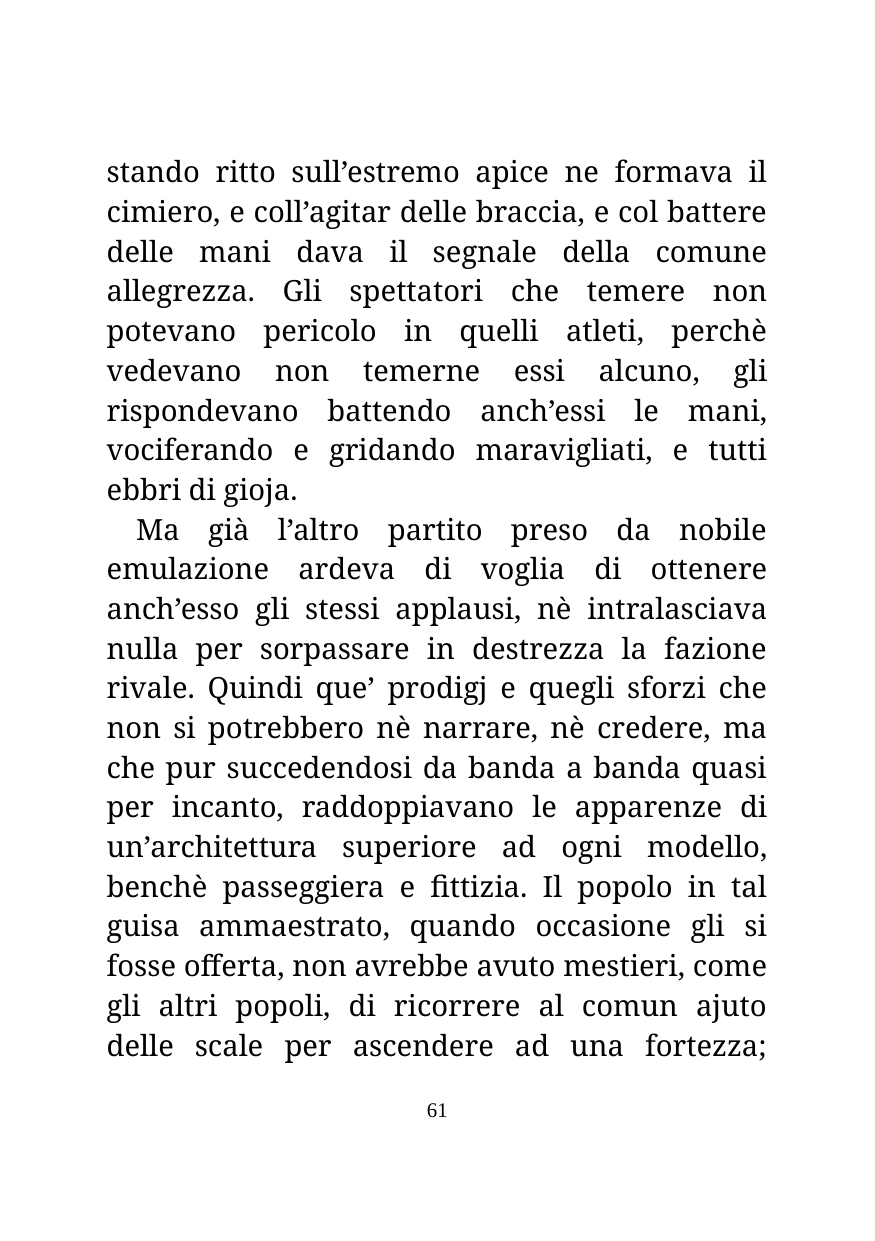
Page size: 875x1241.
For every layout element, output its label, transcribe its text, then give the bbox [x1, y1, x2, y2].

text stando ritto sull’estremo apice ne formava il cimiero, e coll’agitar delle braccia, e col battere delle mani dava il segnale della comune allegrezza. Gli spettatori che temere non potevano pericolo in quelli atleti, perchè vedevano non temerne essi alcuno, gli rispondevano battendo anch’essi le mani, vociferando e gridando maravigliati, e tutti ebbri di gioja. [106, 152, 768, 509]
text Ma già l’altro partito preso da nobile emulazione ardeva di voglia di ottenere anch’esso gli stessi applausi, nè intralasciava nulla per sorpassare in destrezza la fazione rivale. Quindi que’ prodigj e quegli sforzi che non si potrebbero nè narrare, nè credere, ma che pur succedendosi da banda a banda quasi per incanto, raddoppiavano le apparenze di un’architettura superiore ad ogni modello, benchè passeggiera e fittizia. Il popolo in tal guisa ammaestrato, quando occasione gli si fosse offerta, non avrebbe avuto mestieri, come gli altri popoli, di ricorrere al comun ajuto delle scale per ascendere ad una fortezza; [106, 509, 768, 1064]
